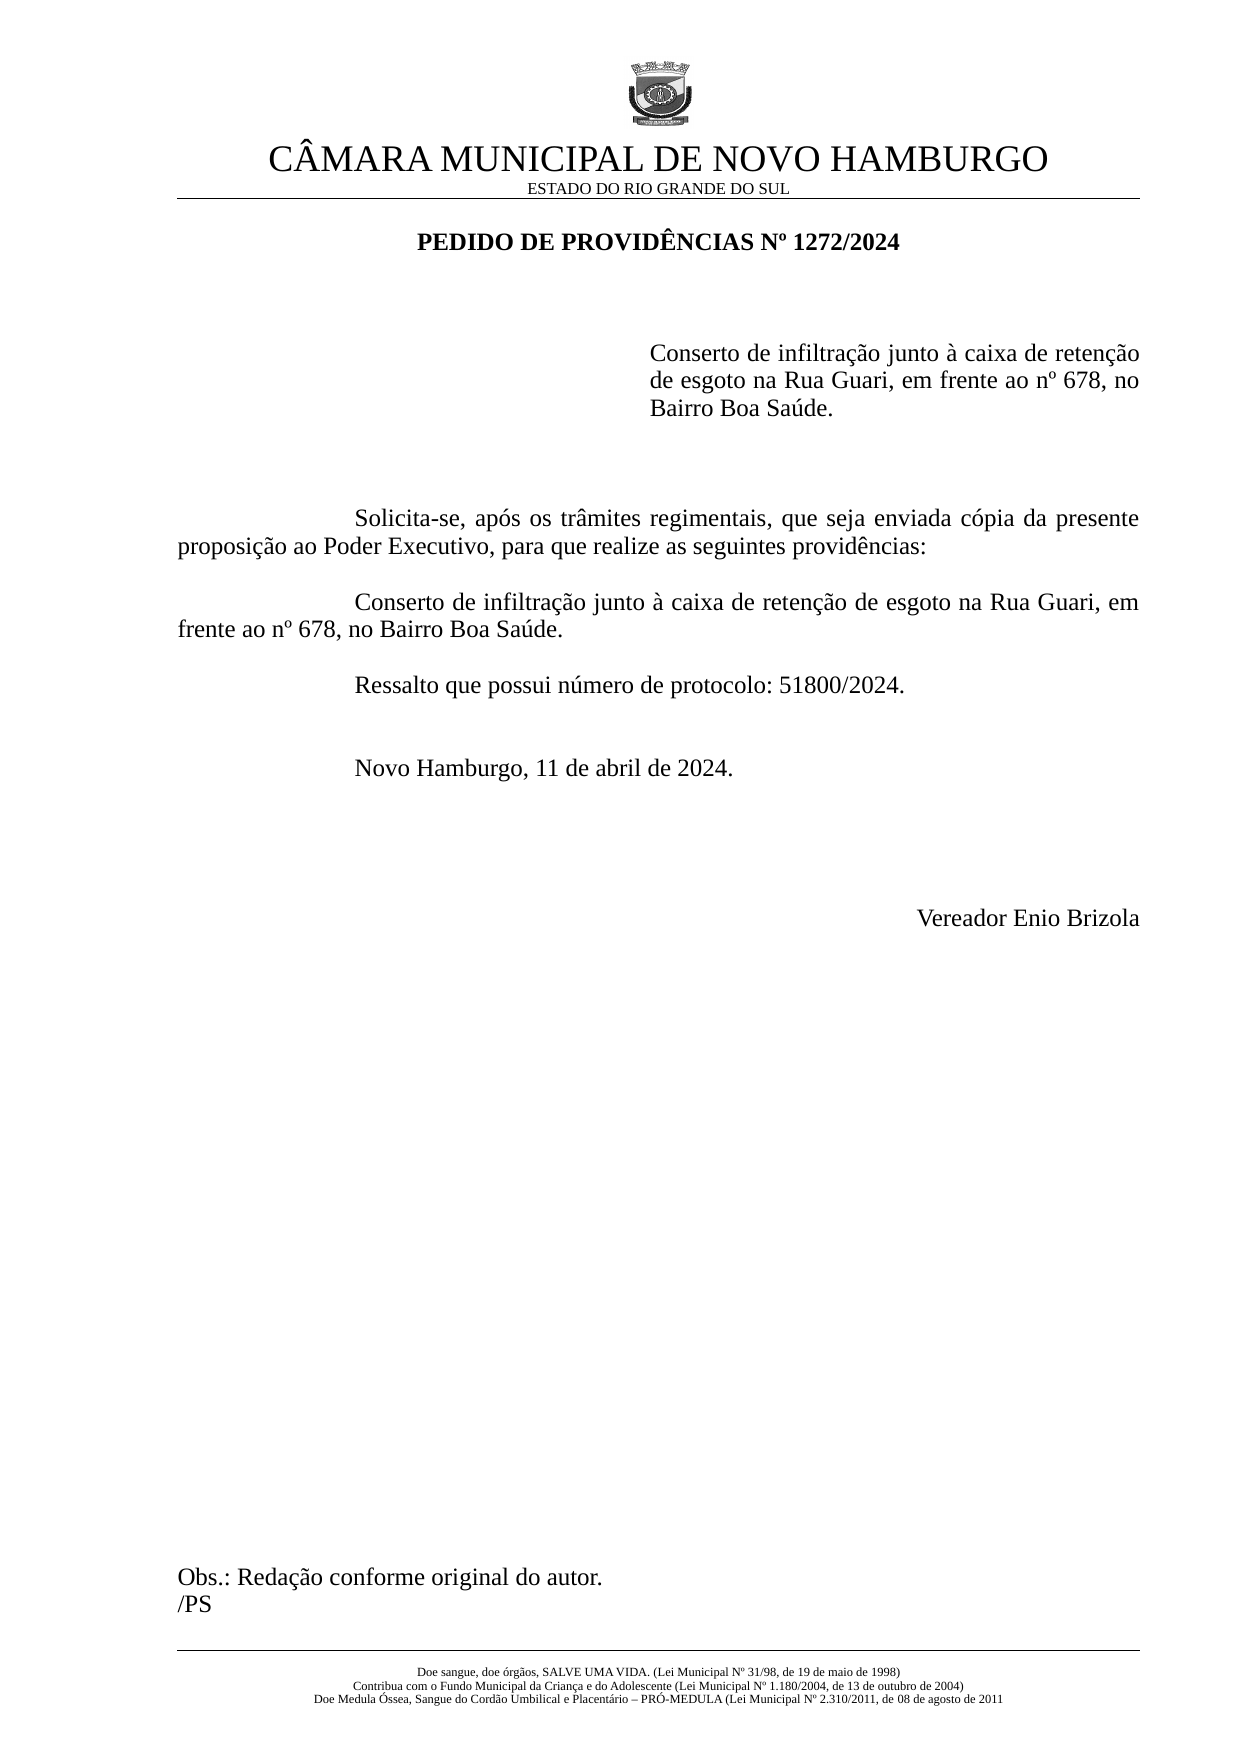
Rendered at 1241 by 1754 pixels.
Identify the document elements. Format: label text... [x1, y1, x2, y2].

text Novo Hamburgo, 11 de abril de 2024. [177, 754, 1140, 782]
text Conserto de infiltração junto à caixa de retenção de esgoto na Rua Guari, em frente ao nº 678, no Bairro Boa Saúde. [649, 339, 1140, 422]
text Vereador Enio Brizola [177, 904, 1140, 932]
text PEDIDO DE PROVIDÊNCIAS Nº 1272/2024 [177, 228, 1140, 256]
text Obs.: Redação conforme original do autor. [177, 1563, 1140, 1591]
text Conserto de infiltração junto à caixa de retenção de esgoto na Rua Guari, em frente ao nº 678, no Bairro Boa Saúde. [177, 588, 1140, 643]
text Ressalto que possui número de protocolo: 51800/2024. [177, 671, 1140, 698]
text Solicita-se, após os trâmites regimentais, que seja enviada cópia da presente proposição ao Poder Executivo, para que realize as seguintes providências: [177, 504, 1140, 560]
text /PS [177, 1591, 1140, 1618]
